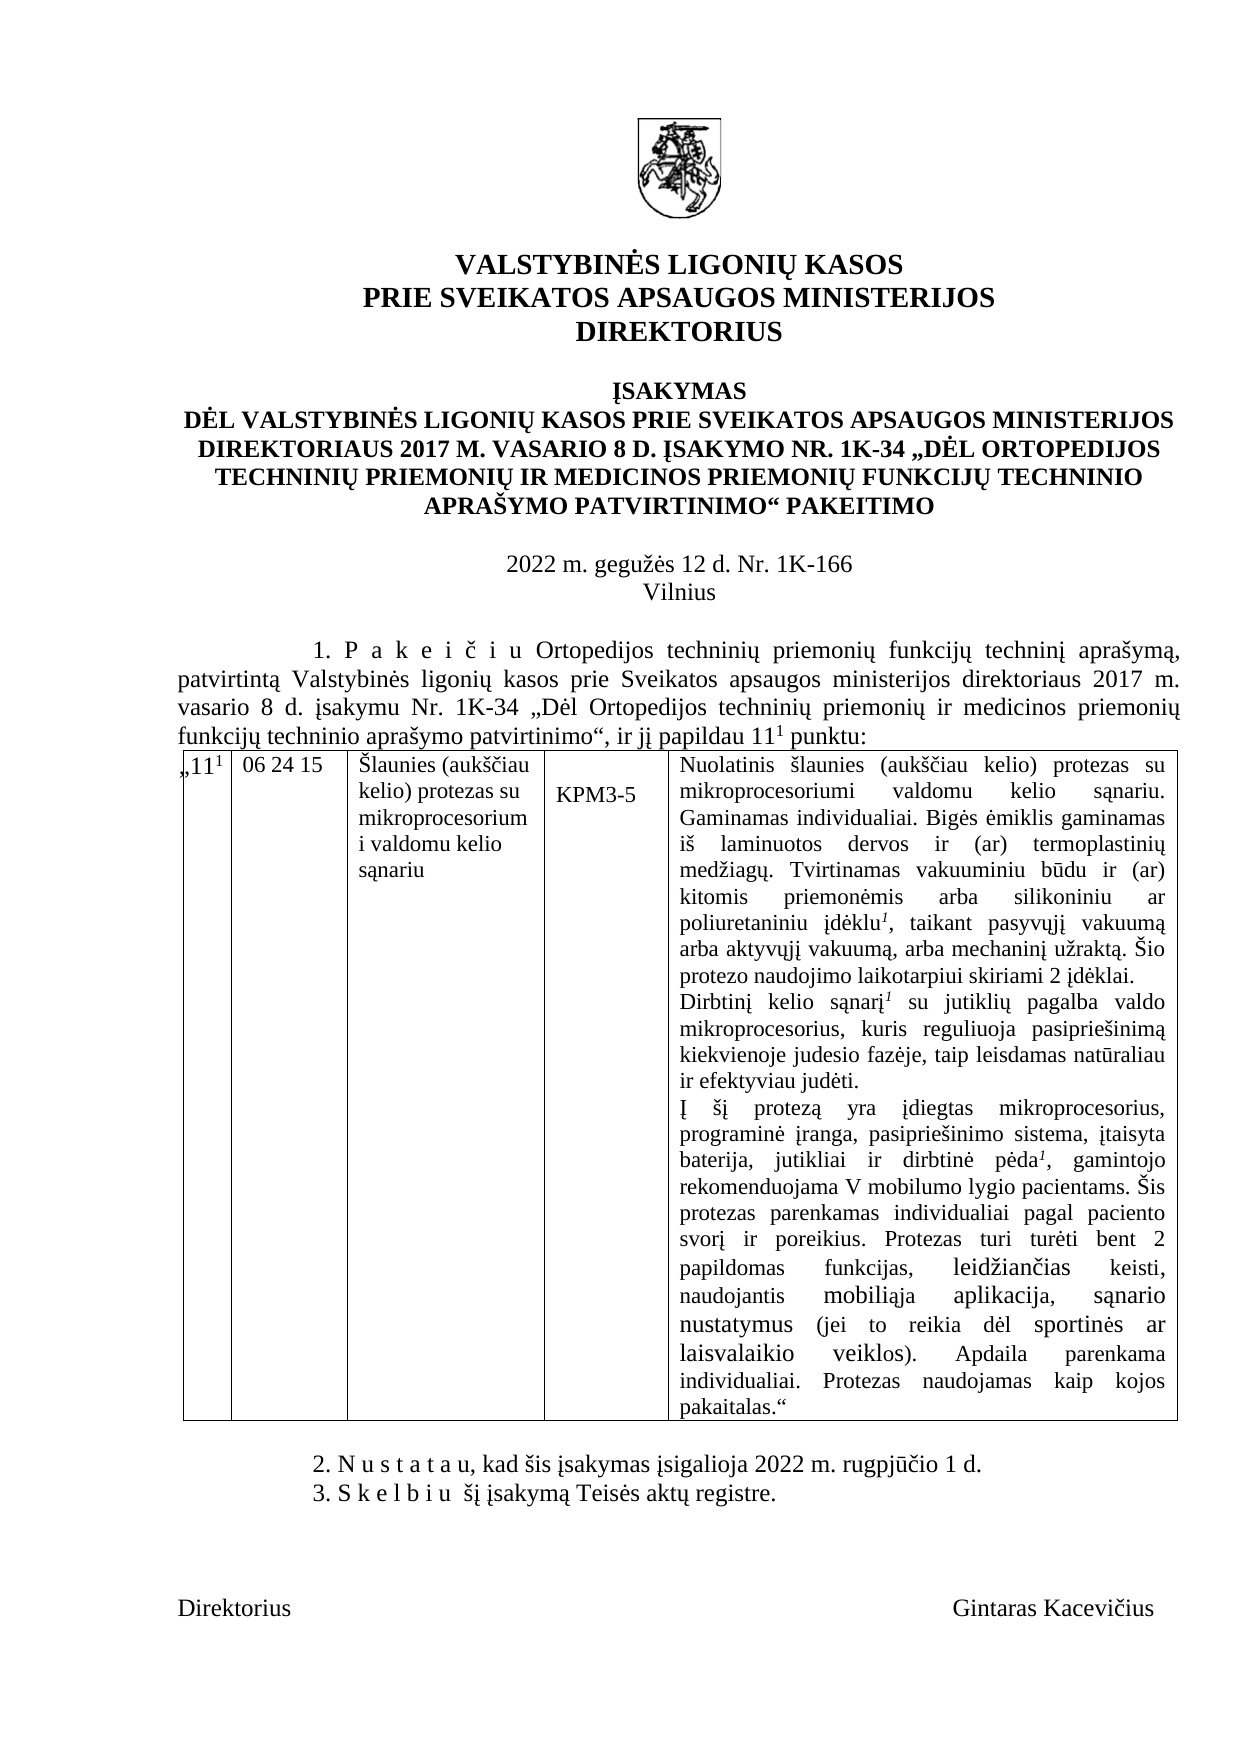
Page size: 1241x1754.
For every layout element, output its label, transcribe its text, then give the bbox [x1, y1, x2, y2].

text 2022 m. gegužės 12 d. Nr. 1K-166 [177, 549, 1181, 577]
table_header KPM3-5 [545, 751, 668, 1419]
text 2. N u s t a t a u, kad šis įsakymas įsigalioja 2022 m. rugpjūčio 1 d. [177, 1449, 1181, 1478]
text 3. S k e l b i u šį įsakymą Teisės aktų registre. [177, 1478, 1181, 1507]
table_header „111 [184, 751, 231, 1419]
table_header Nuolatinis šlaunies (aukščiau kelio) protezas su mikroprocesoriumi valdomu kelio sąnariu. Gaminamas individualiai. Bigės ėmiklis gaminamas iš laminuotos dervos ir (ar) termoplastinių medžiagų. Tvirtinamas vakuuminiu būdu ir (ar) kitomis priemonėmis arba silikoniniu ar poliuretaniniu įdėklu1, taikant pasyvųjį vakuumą arba aktyvųjį vakuumą, arba mechaninį užraktą. Šio protezo naudojimo laikotarpiui skiriami 2 įdėklai. Dirbtinį kelio sąnarį1 su jutiklių pagalba valdo mikroprocesorius, kuris reguliuoja pasipriešinimą kiekvienoje judesio fazėje, taip leisdamas natūraliau ir efektyviau judėti. Į šį protezą yra įdiegtas mikroprocesorius, programinė įranga, pasipriešinimo sistema, įtaisyta baterija, jutikliai ir dirbtinė pėda1, gamintojo rekomenduojama V mobilumo lygio pacientams. Šis protezas parenkamas individualiai pagal paciento svorį ir poreikius. Protezas turi turėti bent 2 papildomas funkcijas, leidžiančias keisti, naudojantis mobiliąja aplikacija, sąnario nustatymus (jei to reikia dėl sportinės ar laisvalaikio veiklos). Apdaila parenkama individualiai. Protezas naudojamas kaip kojos pakaitalas.“ [669, 751, 1177, 1419]
text ĮSAKYMAS [177, 376, 1181, 405]
text Vilnius [177, 577, 1181, 606]
text PRIE SVEIKATOS APSAUGOS MINISTERIJOS [177, 280, 1181, 314]
table_header Šlaunies (aukščiau kelio) protezas su mikroprocesoriumi valdomu kelio sąnariu [348, 751, 544, 1419]
text Direktorius Gintaras Kacevičius [177, 1593, 1181, 1622]
text 1. P a k e i č i u Ortopedijos techninių priemonių funkcijų techninį aprašymą, patvirtintą Valstybinės ligonių kasos prie Sveikatos apsaugos ministerijos direktoriaus 2017 m. vasario 8 d. įsakymu Nr. 1K-34 „Dėl Ortopedijos techninių priemonių ir medicinos priemonių funkcijų techninio aprašymo patvirtinimo“, ir jį papildau 111 punktu: [177, 635, 1181, 750]
table_header 06 24 15 [232, 751, 347, 1419]
text DIREKTORIUS [177, 314, 1181, 347]
text VALSTYBINĖS LIGONIŲ KASOS [177, 247, 1181, 280]
text DĖL VALSTYBINĖS LIGONIŲ KASOS PRIE SVEIKATOS APSAUGOS MINISTERIJOS DIREKTORIAUS 2017 M. VASARIO 8 D. ĮSAKYMO NR. 1K-34 „DĖL ORTOPEDIJOS TECHNINIŲ PRIEMONIŲ IR MEDICINOS PRIEMONIŲ FUNKCIJŲ TECHNINIO APRAŠYMO PATVIRTINIMO“ PAKEITIMO [177, 405, 1181, 520]
